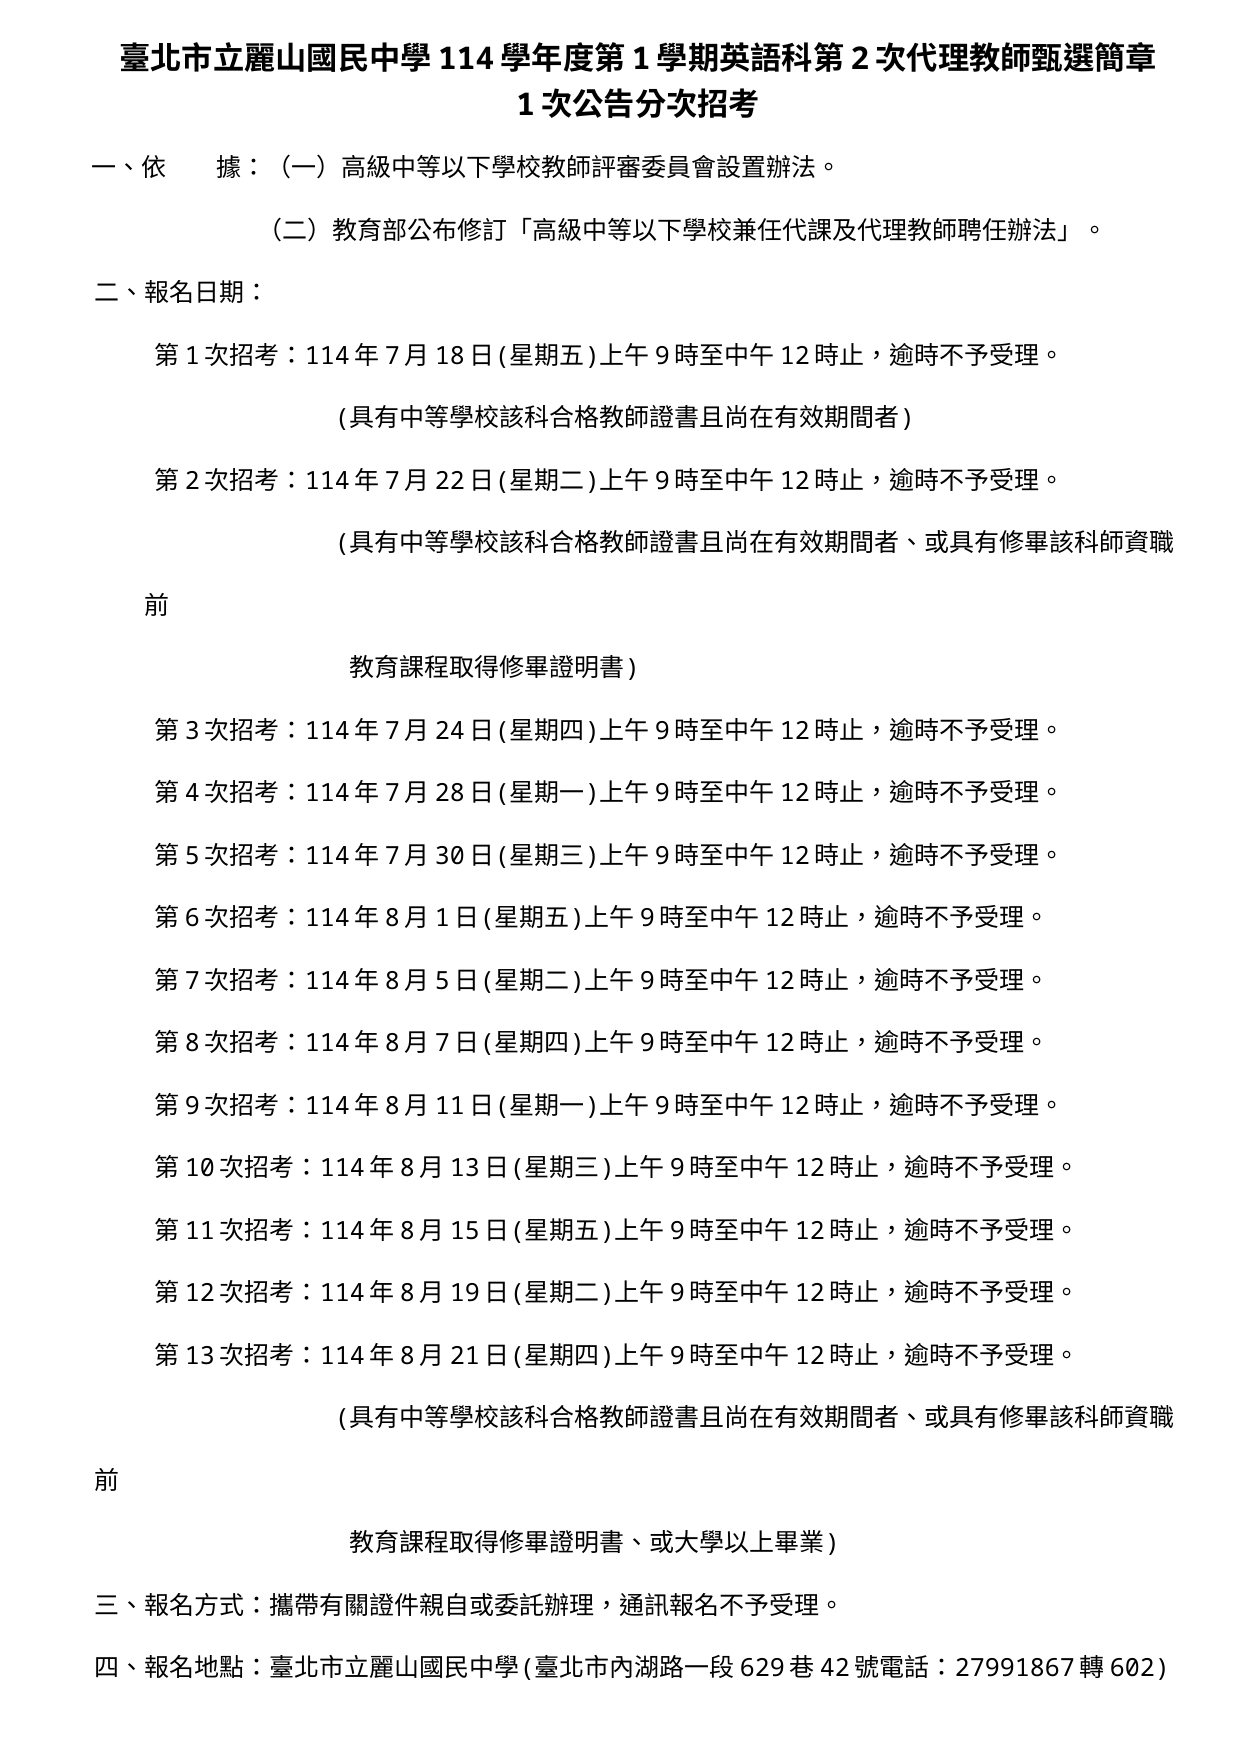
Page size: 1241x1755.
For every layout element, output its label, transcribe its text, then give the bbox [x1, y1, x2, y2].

text (具有中等學校該科合格教師證書且尚在有效期間者、或具有修畢該科師資職前 [94, 1374, 1181, 1499]
text 第2次招考：114年7月22日(星期二)上午9時至中午12時止，逾時不予受理。 [94, 437, 1181, 499]
text （二）教育部公布修訂「高級中等以下學校兼任代課及代理教師聘任辦法」。 [94, 187, 1181, 249]
text (具有中等學校該科合格教師證書且尚在有效期間者、或具有修畢該科師資職前 [94, 499, 1181, 624]
text 四、報名地點：臺北市立麗山國民中學(臺北市內湖路一段629巷42號電話：27991867轉602) [94, 1624, 1181, 1687]
text 1次公告分次招考 [94, 79, 1181, 124]
text 一、依 據：（一）高級中等以下學校教師評審委員會設置辦法。 [92, 124, 1181, 187]
text 第7次招考：114年8月5日(星期二)上午9時至中午12時止，逾時不予受理。 [94, 937, 1181, 999]
text 第3次招考：114年7月24日(星期四)上午9時至中午12時止，逾時不予受理。 [94, 687, 1181, 749]
text (具有中等學校該科合格教師證書且尚在有效期間者) [94, 374, 1181, 437]
text 第5次招考：114年7月30日(星期三)上午9時至中午12時止，逾時不予受理。 [94, 812, 1181, 874]
text 第13次招考：114年8月21日(星期四)上午9時至中午12時止，逾時不予受理。 [94, 1312, 1181, 1374]
text 第1次招考：114年7月18日(星期五)上午9時至中午12時止，逾時不予受理。 [94, 312, 1181, 374]
text 教育課程取得修畢證明書、或大學以上畢業) [94, 1499, 1181, 1562]
text 第9次招考：114年8月11日(星期一)上午9時至中午12時止，逾時不予受理。 [94, 1062, 1181, 1124]
text 第11次招考：114年8月15日(星期五)上午9時至中午12時止，逾時不予受理。 [94, 1187, 1181, 1249]
text 第8次招考：114年8月7日(星期四)上午9時至中午12時止，逾時不予受理。 [94, 999, 1181, 1062]
text 臺北市立麗山國民中學114學年度第1學期英語科第2次代理教師甄選簡章 [94, 33, 1181, 79]
text 第12次招考：114年8月19日(星期二)上午9時至中午12時止，逾時不予受理。 [94, 1249, 1181, 1312]
text 第10次招考：114年8月13日(星期三)上午9時至中午12時止，逾時不予受理。 [94, 1124, 1181, 1187]
text 教育課程取得修畢證明書) [94, 624, 1181, 687]
text 第4次招考：114年7月28日(星期一)上午9時至中午12時止，逾時不予受理。 [94, 749, 1181, 812]
text 三、報名方式：攜帶有關證件親自或委託辦理，通訊報名不予受理。 [94, 1562, 1181, 1624]
text 二、報名日期： [94, 249, 1181, 312]
text 第6次招考：114年8月1日(星期五)上午9時至中午12時止，逾時不予受理。 [94, 874, 1181, 937]
